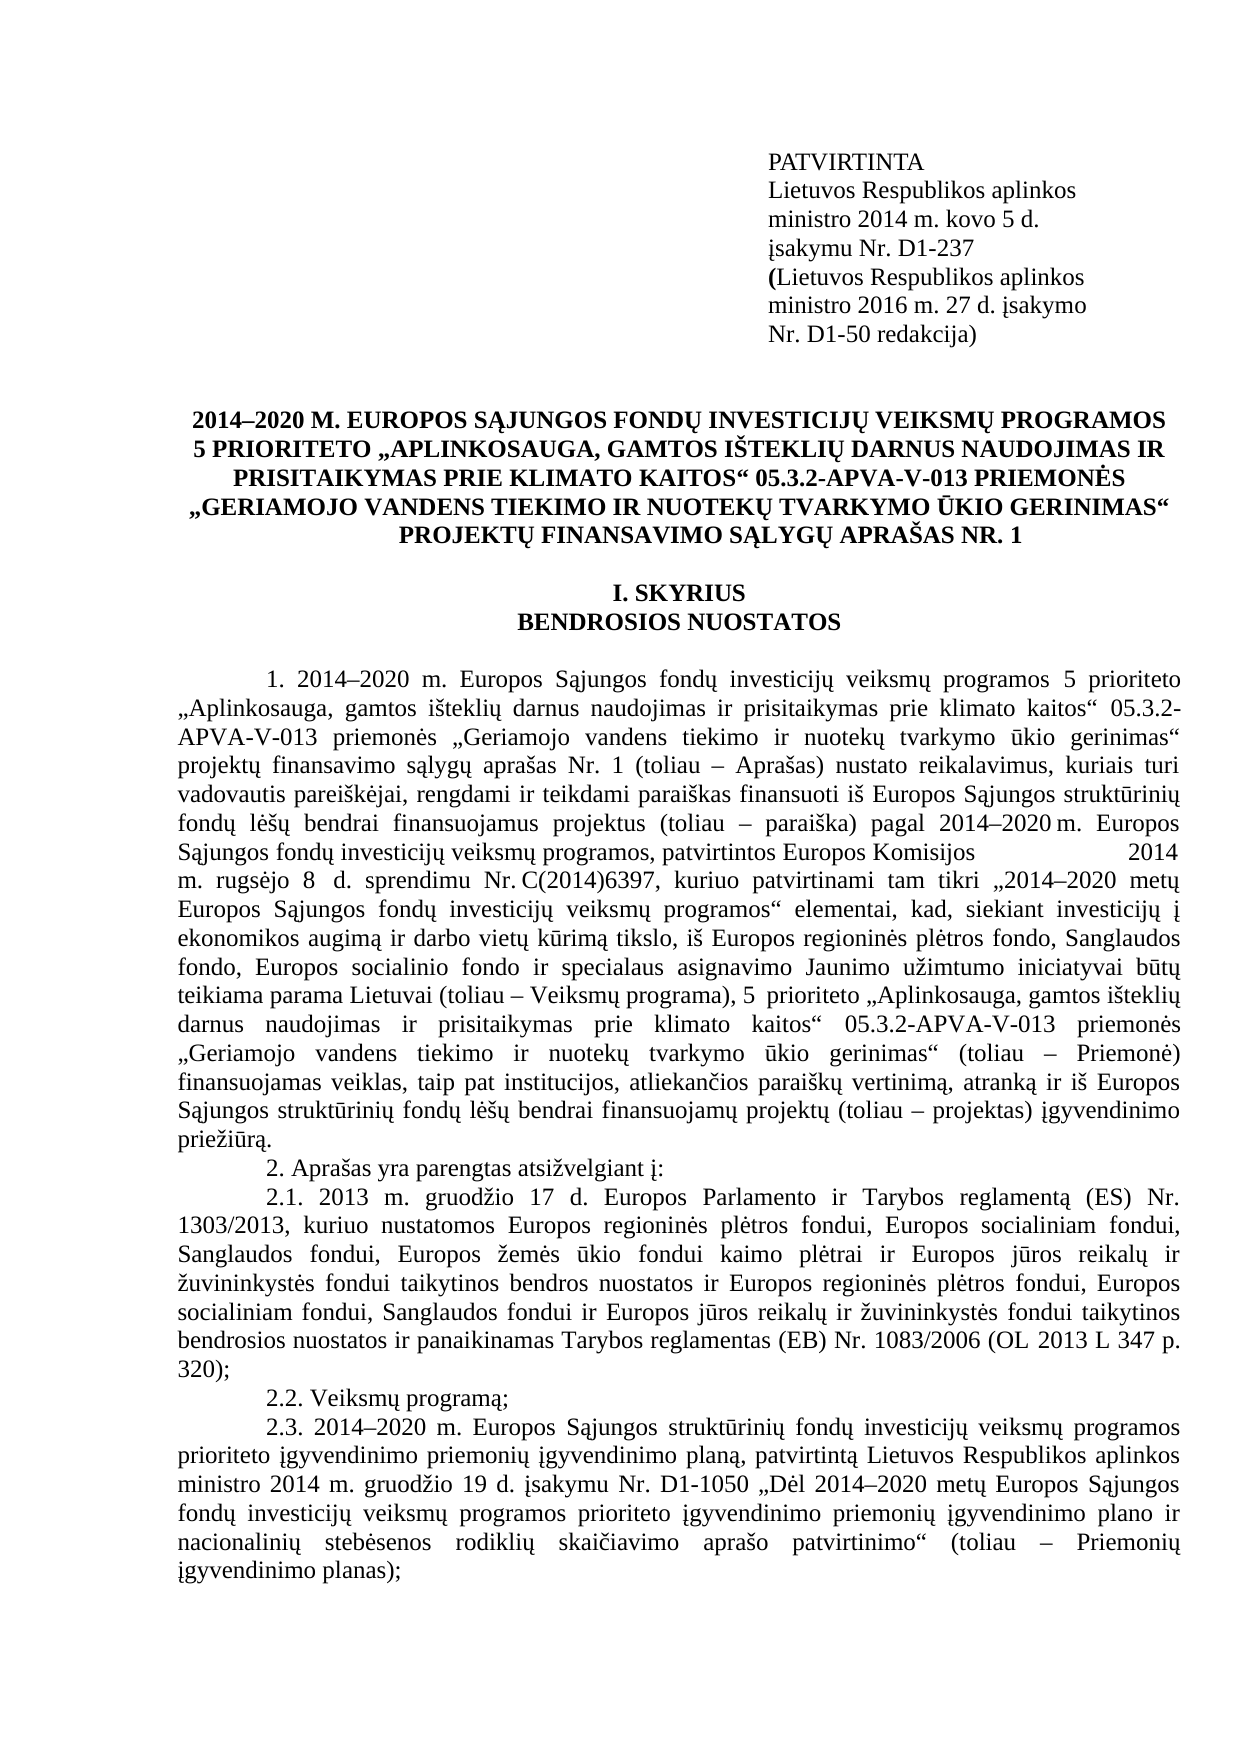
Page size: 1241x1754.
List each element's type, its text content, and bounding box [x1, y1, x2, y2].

text 2.2. Veiksmų programą; [177, 1383, 1181, 1412]
text ministro 2016 m. 27 d. įsakymo [177, 291, 1181, 319]
text I. SKYRIUS [177, 578, 1181, 607]
text (Lietuvos Respublikos aplinkos [177, 262, 1181, 291]
text 1. 2014–2020 m. Europos Sąjungos fondų investicijų veiksmų programos 5 prioriteto „Aplinkosauga, gamtos išteklių darnus naudojimas ir prisitaikymas prie klimato kaitos“ 05.3.2-APVA-V-013 priemonės „Geriamojo vandens tiekimo ir nuotekų tvarkymo ūkio gerinimas“ projektų finansavimo sąlygų aprašas Nr. 1 (toliau – Aprašas) nustato reikalavimus, kuriais turi vadovautis pareiškėjai, rengdami ir teikdami paraiškas finansuoti iš Europos Sąjungos struktūrinių fondų lėšų bendrai finansuojamus projektus (toliau – paraiška) pagal 2014–2020 m. Europos Sąjungos fondų investicijų veiksmų programos, patvirtintos Europos Komisijos 2014 m. rugsėjo 8 d. sprendimu Nr. C(2014)6397, kuriuo patvirtinami tam tikri „2014–2020 metų Europos Sąjungos fondų investicijų veiksmų programos“ elementai, kad, siekiant investicijų į ekonomikos augimą ir darbo vietų kūrimą tikslo, iš Europos regioninės plėtros fondo, Sanglaudos fondo, Europos socialinio fondo ir specialaus asignavimo Jaunimo užimtumo iniciatyvai būtų teikiama parama Lietuvai (toliau – Veiksmų programa), 5 prioriteto „Aplinkosauga, gamtos išteklių darnus naudojimas ir prisitaikymas prie klimato kaitos“ 05.3.2-APVA-V-013 priemonės „Geriamojo vandens tiekimo ir nuotekų tvarkymo ūkio gerinimas“ (toliau – Priemonė) finansuojamas veiklas, taip pat institucijos, atliekančios paraiškų vertinimą, atranką ir iš Europos Sąjungos struktūrinių fondų lėšų bendrai finansuojamų projektų (toliau – projektas) įgyvendinimo priežiūrą. [177, 664, 1181, 1153]
text 2.3. 2014–2020 m. Europos Sąjungos struktūrinių fondų investicijų veiksmų programos prioriteto įgyvendinimo priemonių įgyvendinimo planą, patvirtintą Lietuvos Respublikos aplinkos ministro 2014 m. gruodžio 19 d. įsakymu Nr. D1-1050 „Dėl 2014–2020 metų Europos Sąjungos fondų investicijų veiksmų programos prioriteto įgyvendinimo priemonių įgyvendinimo plano ir nacionalinių stebėsenos rodiklių skaičiavimo aprašo patvirtinimo“ (toliau – Priemonių įgyvendinimo planas); [177, 1412, 1181, 1584]
text Nr. D1-50 redakcija) [177, 319, 1181, 348]
text Lietuvos Respublikos aplinkos [177, 176, 1181, 204]
text 5 PRIORITETO „APLINKOSAUGA, GAMTOS IŠTEKLIŲ DARNUS NAUDOJIMAS IR PRISITAIKYMAS PRIE KLIMATO KAITOS“ 05.3.2-APVA-V-013 PRIEMONĖS „GERIAMOJO Vandens tiekimo ir nuotekų tvarkymo ūkio gerinimas“ [177, 434, 1181, 521]
text PROJEKTŲ FINANSAVIMO SĄLYGŲ APRAŠAS NR. 1 [240, 521, 1181, 549]
text 2.1. 2013 m. gruodžio 17 d. Europos Parlamento ir Tarybos reglamentą (ES) Nr. 1303/2013, kuriuo nustatomos Europos regioninės plėtros fondui, Europos socialiniam fondui, Sanglaudos fondui, Europos žemės ūkio fondui kaimo plėtrai ir Europos jūros reikalų ir žuvininkystės fondui taikytinos bendros nuostatos ir Europos regioninės plėtros fondui, Europos socialiniam fondui, Sanglaudos fondui ir Europos jūros reikalų ir žuvininkystės fondui taikytinos bendrosios nuostatos ir panaikinamas Tarybos reglamentas (EB) Nr. 1083/2006 (OL 2013 L 347 p. 320); [177, 1182, 1181, 1383]
text 2014–2020 M. EUROPOS SĄJUNGOS FONDŲ INVESTICIJŲ VEIKSMŲ PROGRAMOS [177, 406, 1181, 434]
text įsakymu Nr. D1-237 [177, 233, 1181, 262]
text BENDROSIOS NUOSTATOS [177, 607, 1181, 636]
text 2. Aprašas yra parengtas atsižvelgiant į: [177, 1153, 1181, 1182]
text PATVIRTINTA [177, 147, 1181, 176]
text ministro 2014 m. kovo 5 d. [177, 204, 1181, 233]
